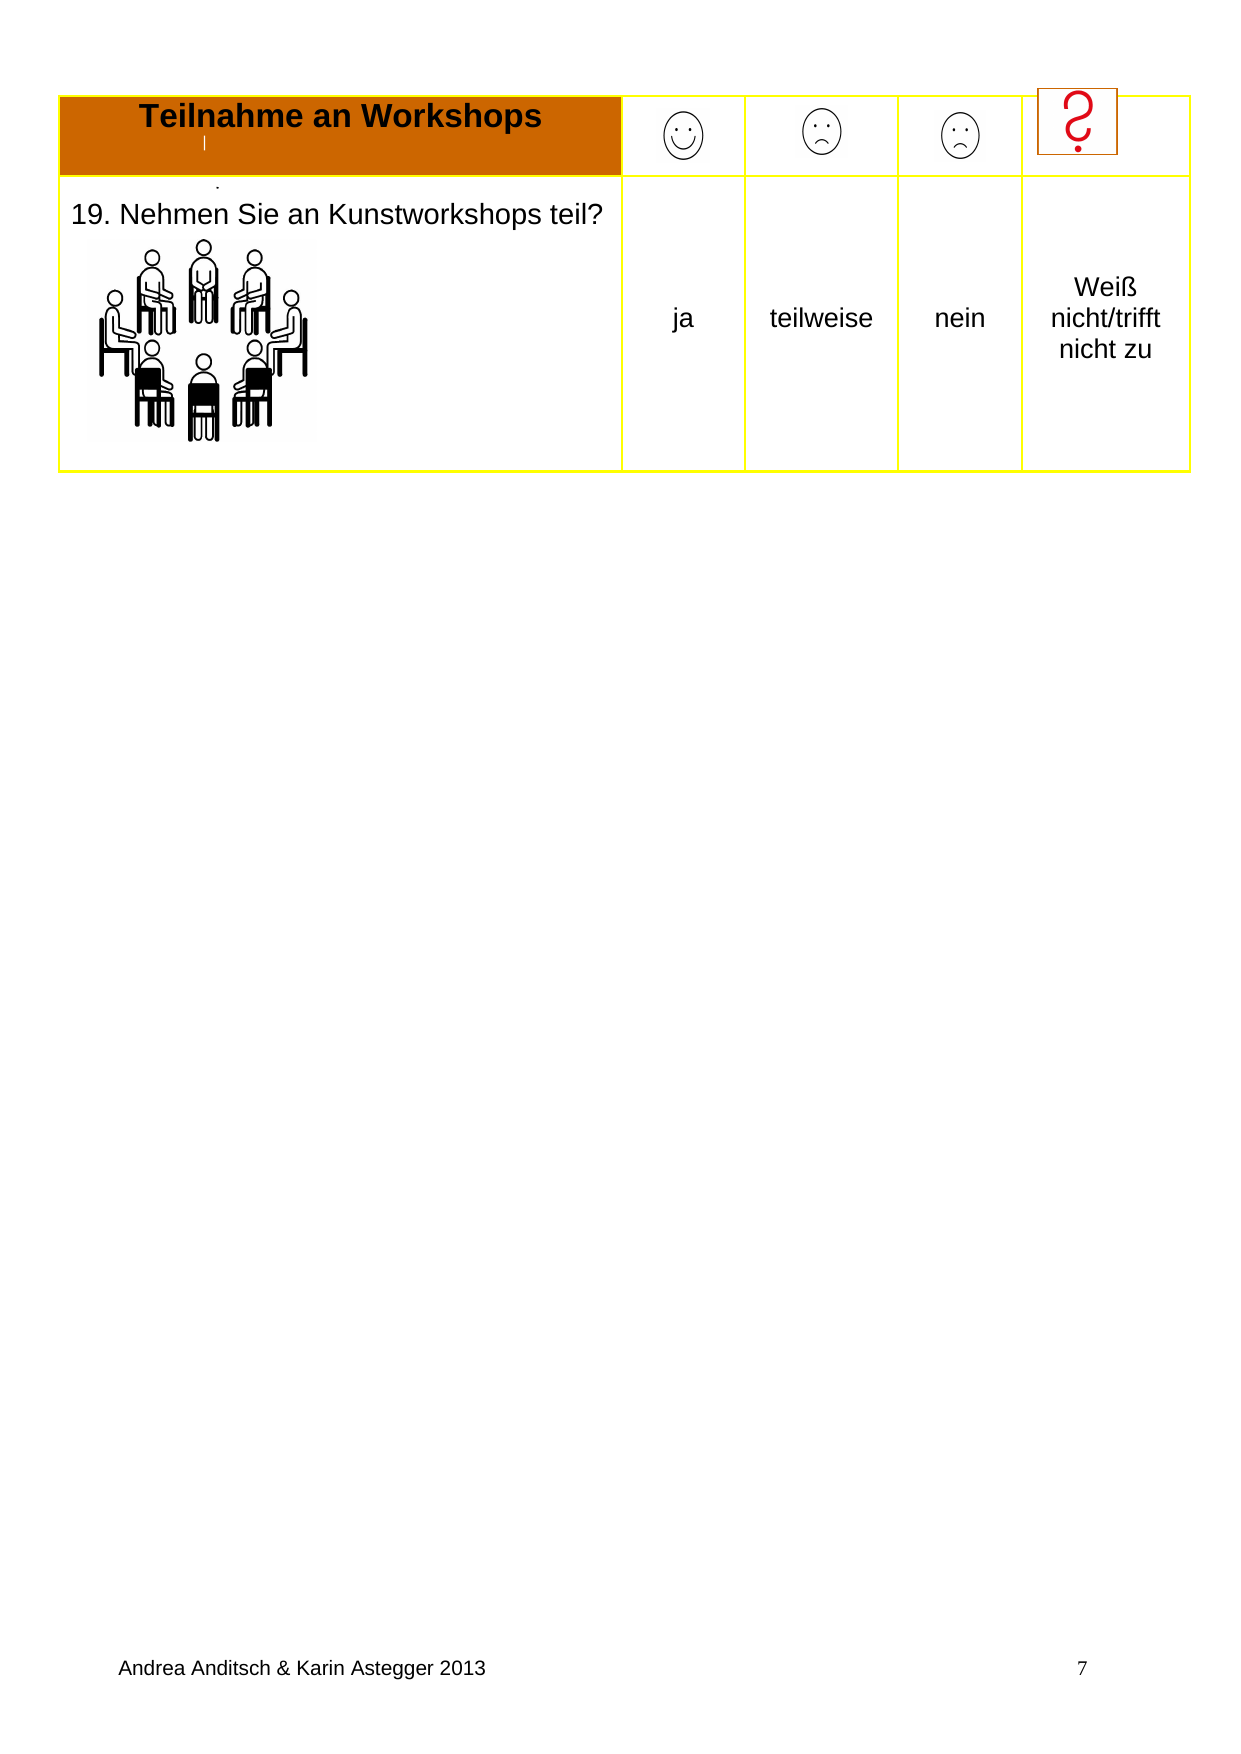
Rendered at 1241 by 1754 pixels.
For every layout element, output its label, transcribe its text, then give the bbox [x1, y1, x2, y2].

table_cell teilweise [746, 177, 897, 470]
table_header [899, 97, 1021, 175]
picture [656, 108, 710, 163]
table_header [746, 97, 897, 175]
picture [934, 110, 986, 162]
table_cell nein [899, 177, 1021, 470]
table_cell 19. Nehmen Sie an Kunstworkshops teil? [60, 177, 621, 470]
table_header Teilnahme an Workshops [60, 97, 621, 175]
picture [1038, 89, 1117, 154]
table_header [623, 97, 744, 175]
picture [87, 239, 317, 442]
table_cell ja [623, 177, 744, 470]
picture [795, 105, 848, 158]
table_cell Weiß nicht/trifft nicht zu [1023, 177, 1189, 470]
table_header [1023, 97, 1189, 175]
